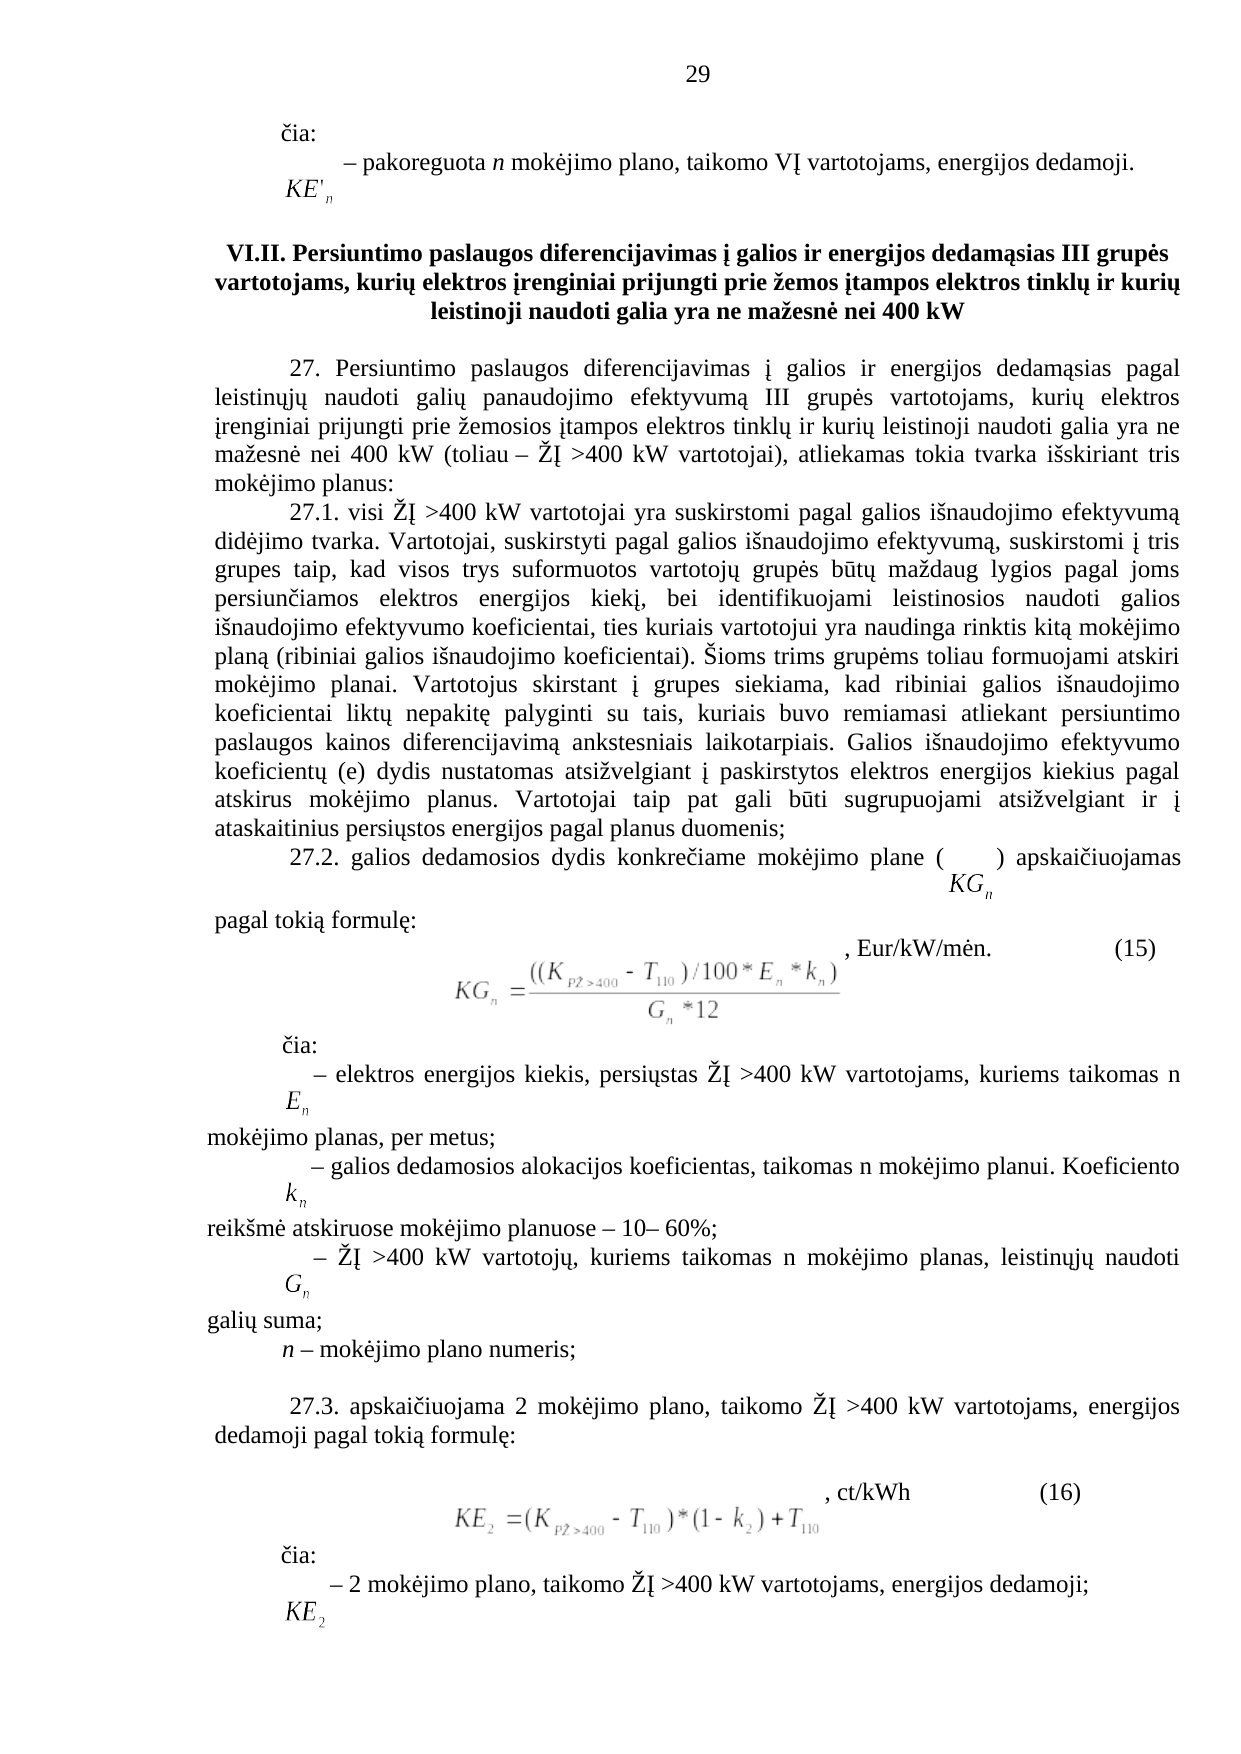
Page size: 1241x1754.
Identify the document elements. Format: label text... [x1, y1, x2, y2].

text – galios dedamosios alokacijos koeficientas, taikomas n mokėjimo planui. Koeficiento reikšmė atskiruose mokėjimo planuose – 10– 60%; [207, 1151, 1181, 1242]
text čia: [207, 1540, 1181, 1569]
text VI.II. Persiuntimo paslaugos diferencijavimas į galios ir energijos dedamąsias III grupės vartotojams, kurių elektros įrenginiai prijungti prie žemos įtampos elektros tinklų ir kurių leistinoji naudoti galia yra ne mažesnė nei 400 kW [214, 238, 1181, 324]
text – elektros energijos kiekis, persiųstas ŽĮ >400 kW vartotojams, kuriems taikomas n mokėjimo planas, per metus; [207, 1059, 1181, 1151]
text , ct/kWh (16) [214, 1477, 1181, 1540]
text n – mokėjimo plano numeris; [207, 1334, 1181, 1362]
text čia: [207, 1031, 1181, 1059]
text – 2 mokėjimo plano, taikomo ŽĮ >400 kW vartotojams, energijos dedamoji; [207, 1569, 1181, 1632]
text – pakoreguota n mokėjimo plano, taikomo VĮ vartotojams, energijos dedamoji. [207, 147, 1181, 209]
text čia: [207, 118, 1181, 147]
text 27. Persiuntimo paslaugos diferencijavimas į galios ir energijos dedamąsias pagal leistinųjų naudoti galių panaudojimo efektyvumą III grupės vartotojams, kurių elektros įrenginiai prijungti prie žemosios įtampos elektros tinklų ir kurių leistinoji naudoti galia yra ne mažesnė nei 400 kW (toliau – ŽĮ >400 kW vartotojai), atliekamas tokia tvarka išskiriant tris mokėjimo planus: [214, 353, 1181, 497]
text , Eur/kW/mėn. (15) [214, 933, 1181, 1031]
text 27.1. visi ŽĮ >400 kW vartotojai yra suskirstomi pagal galios išnaudojimo efektyvumą didėjimo tvarka. Vartotojai, suskirstyti pagal galios išnaudojimo efektyvumą, suskirstomi į tris grupes taip, kad visos trys suformuotos vartotojų grupės būtų maždaug lygios pagal joms persiunčiamos elektros energijos kiekį, bei identifikuojami leistinosios naudoti galios išnaudojimo efektyvumo koeficientai, ties kuriais vartotojui yra naudinga rinktis kitą mokėjimo planą (ribiniai galios išnaudojimo koeficientai). Šioms trims grupėms toliau formuojami atskiri mokėjimo planai. Vartotojus skirstant į grupes siekiama, kad ribiniai galios išnaudojimo koeficientai liktų nepakitę palyginti su tais, kuriais buvo remiamasi atliekant persiuntimo paslaugos kainos diferencijavimą ankstesniais laikotarpiais. Galios išnaudojimo efektyvumo koeficientų (e) dydis nustatomas atsižvelgiant į paskirstytos elektros energijos kiekius pagal atskirus mokėjimo planus. Vartotojai taip pat gali būti sugrupuojami atsižvelgiant ir į ataskaitinius persiųstos energijos pagal planus duomenis; [214, 497, 1181, 842]
text 27.2. galios dedamosios dydis konkrečiame mokėjimo plane () apskaičiuojamas pagal tokią formulę: [214, 842, 1181, 933]
text – ŽĮ >400 kW vartotojų, kuriems taikomas n mokėjimo planas, leistinųjų naudoti galių suma; [207, 1242, 1181, 1334]
text 27.3. apskaičiuojama 2 mokėjimo plano, taikomo ŽĮ >400 kW vartotojams, energijos dedamoji pagal tokią formulę: [214, 1391, 1181, 1449]
